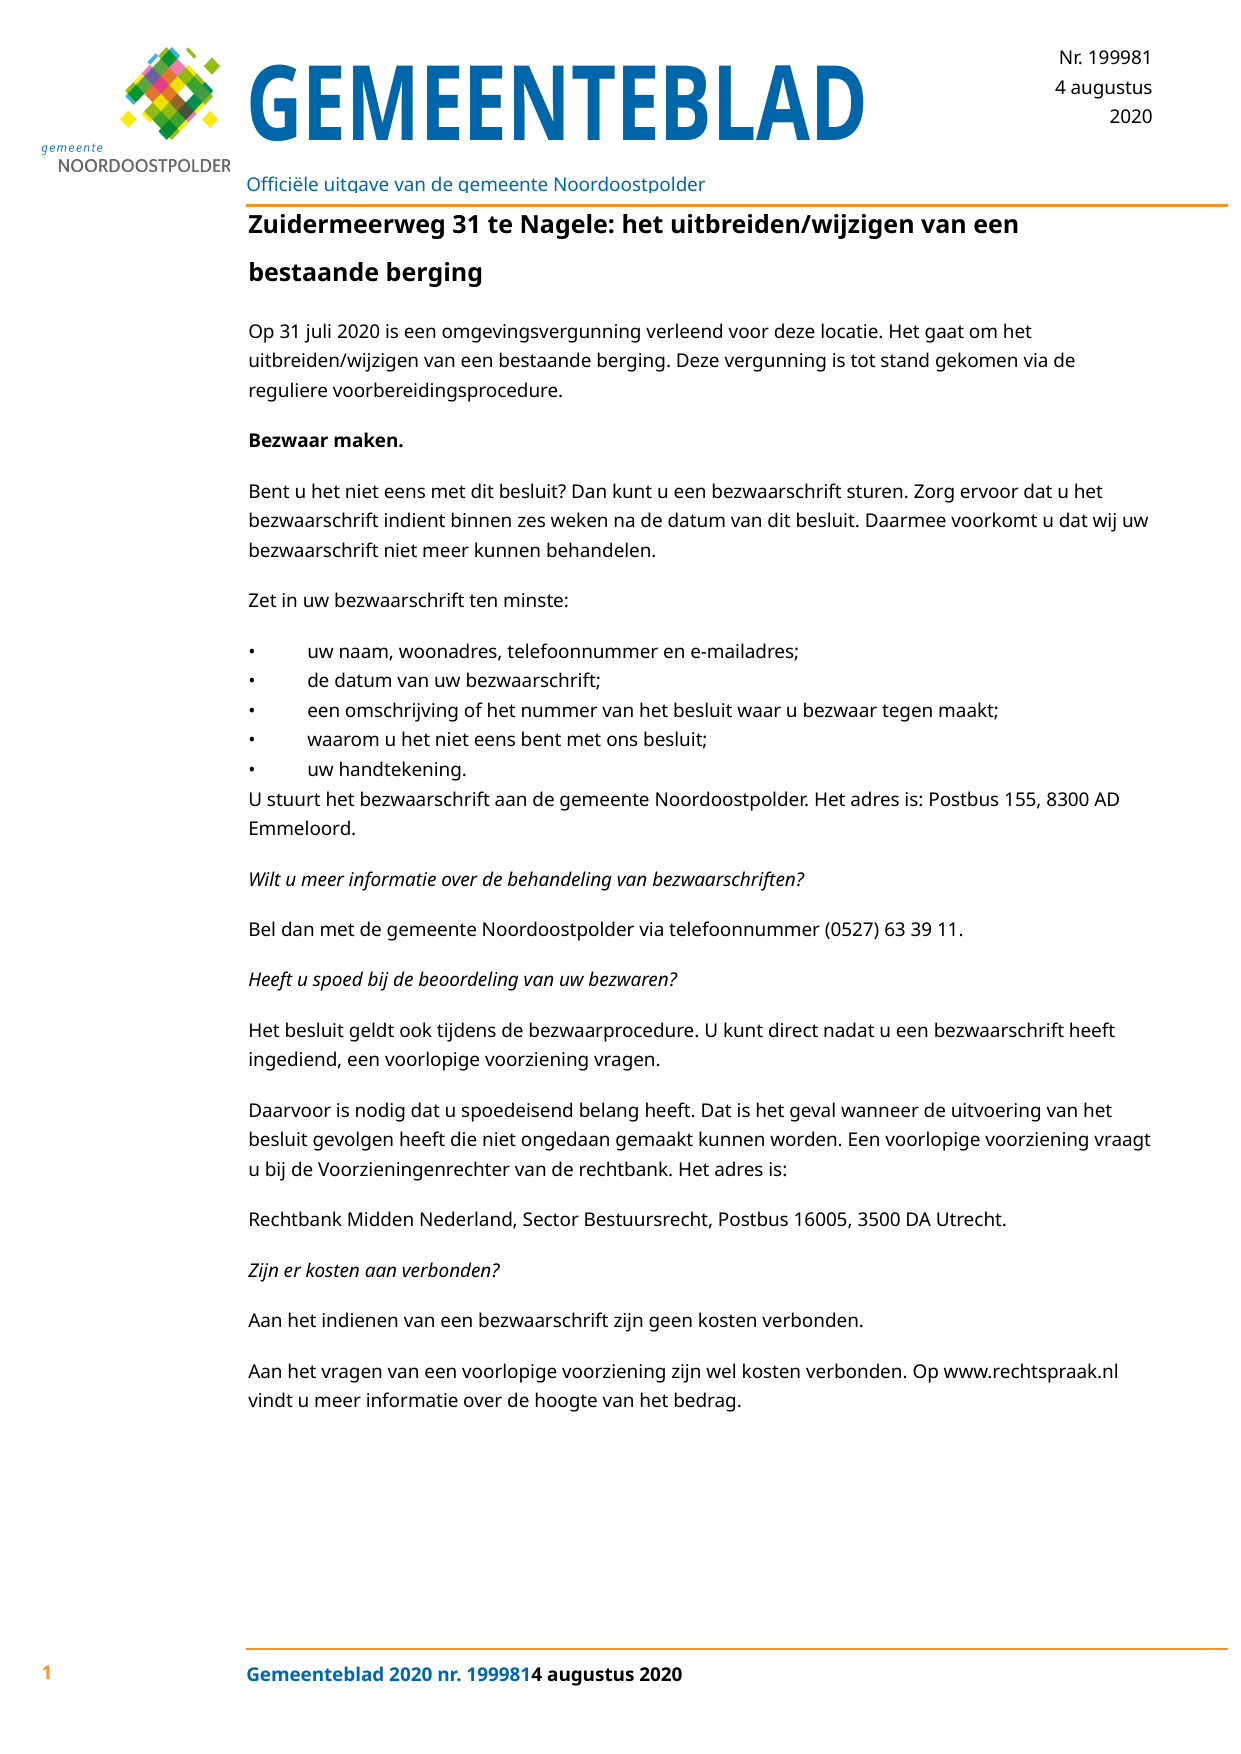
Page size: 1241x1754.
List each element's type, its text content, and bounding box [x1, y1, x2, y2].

text Bel dan met de gemeente Noordoostpolder via telefoonnummer (0527) 63 39 11. [248, 916, 1152, 942]
list waarom u het niet eens bent met ons besluit; [248, 727, 1152, 752]
list uw handtekening. [248, 756, 1152, 782]
text Daarvoor is nodig dat u spoedeisend belang heeft. Dat is het geval wanneer de uitvoering van het besluit gevolgen heeft die niet ongedaan gemaakt kunnen worden. Een voorlopige voorziening vraagt u bij de Voorzieningenrechter van de rechtbank. Het adres is: [248, 1097, 1152, 1182]
list de datum van uw bezwaarschrift; [248, 667, 1152, 693]
text Bezwaar maken. [248, 427, 1152, 453]
list een omschrijving of het nummer van het besluit waar u bezwaar tegen maakt; [248, 697, 1152, 723]
text Zet in uw bezwaarschrift ten minste: [248, 587, 1152, 613]
text Zuidermeerweg 31 te Nagele: het uitbreiden/wijzigen van een bestaande berging [248, 207, 1152, 288]
text Op 31 juli 2020 is een omgevingsvergunning verleend voor deze locatie. Het gaat om het uitbreiden/wijzigen van een bestaande berging. Deze vergunning is tot stand gekomen via de reguliere voorbereidingsprocedure. [248, 318, 1152, 403]
text Aan het vragen van een voorlopige voorziening zijn wel kosten verbonden. Op www.rechtspraak.nl vindt u meer informatie over de hoogte van het bedrag. [248, 1358, 1152, 1413]
picture [41, 47, 231, 172]
text Aan het indienen van een bezwaarschrift zijn geen kosten verbonden. [248, 1307, 1152, 1333]
text Het besluit geldt ook tijdens de bezwaarprocedure. U kunt direct nadat u een bezwaarschrift heeft ingediend, een voorlopige voorziening vragen. [248, 1017, 1152, 1072]
text Rechtbank Midden Nederland, Sector Bestuursrecht, Postbus 16005, 3500 DA Utrecht. [248, 1207, 1152, 1232]
text Zijn er kosten aan verbonden? [248, 1257, 1152, 1283]
list uw naam, woonadres, telefoonnummer en e-mailadres; [248, 638, 1152, 664]
text U stuurt het bezwaarschrift aan de gemeente Noordoostpolder. Het adres is: Postbus 155, 8300 AD Emmeloord. [248, 786, 1152, 841]
text Bent u het niet eens met dit besluit? Dan kunt u een bezwaarschrift sturen. Zorg ervoor dat u het bezwaarschrift indient binnen zes weken na de datum van dit besluit. Daarmee voorkomt u dat wij uw bezwaarschrift niet meer kunnen behandelen. [248, 478, 1152, 563]
text Wilt u meer informatie over de behandeling van bezwaarschriften? [248, 866, 1152, 892]
text Heeft u spoed bij de beoordeling van uw bezwaren? [248, 967, 1152, 992]
